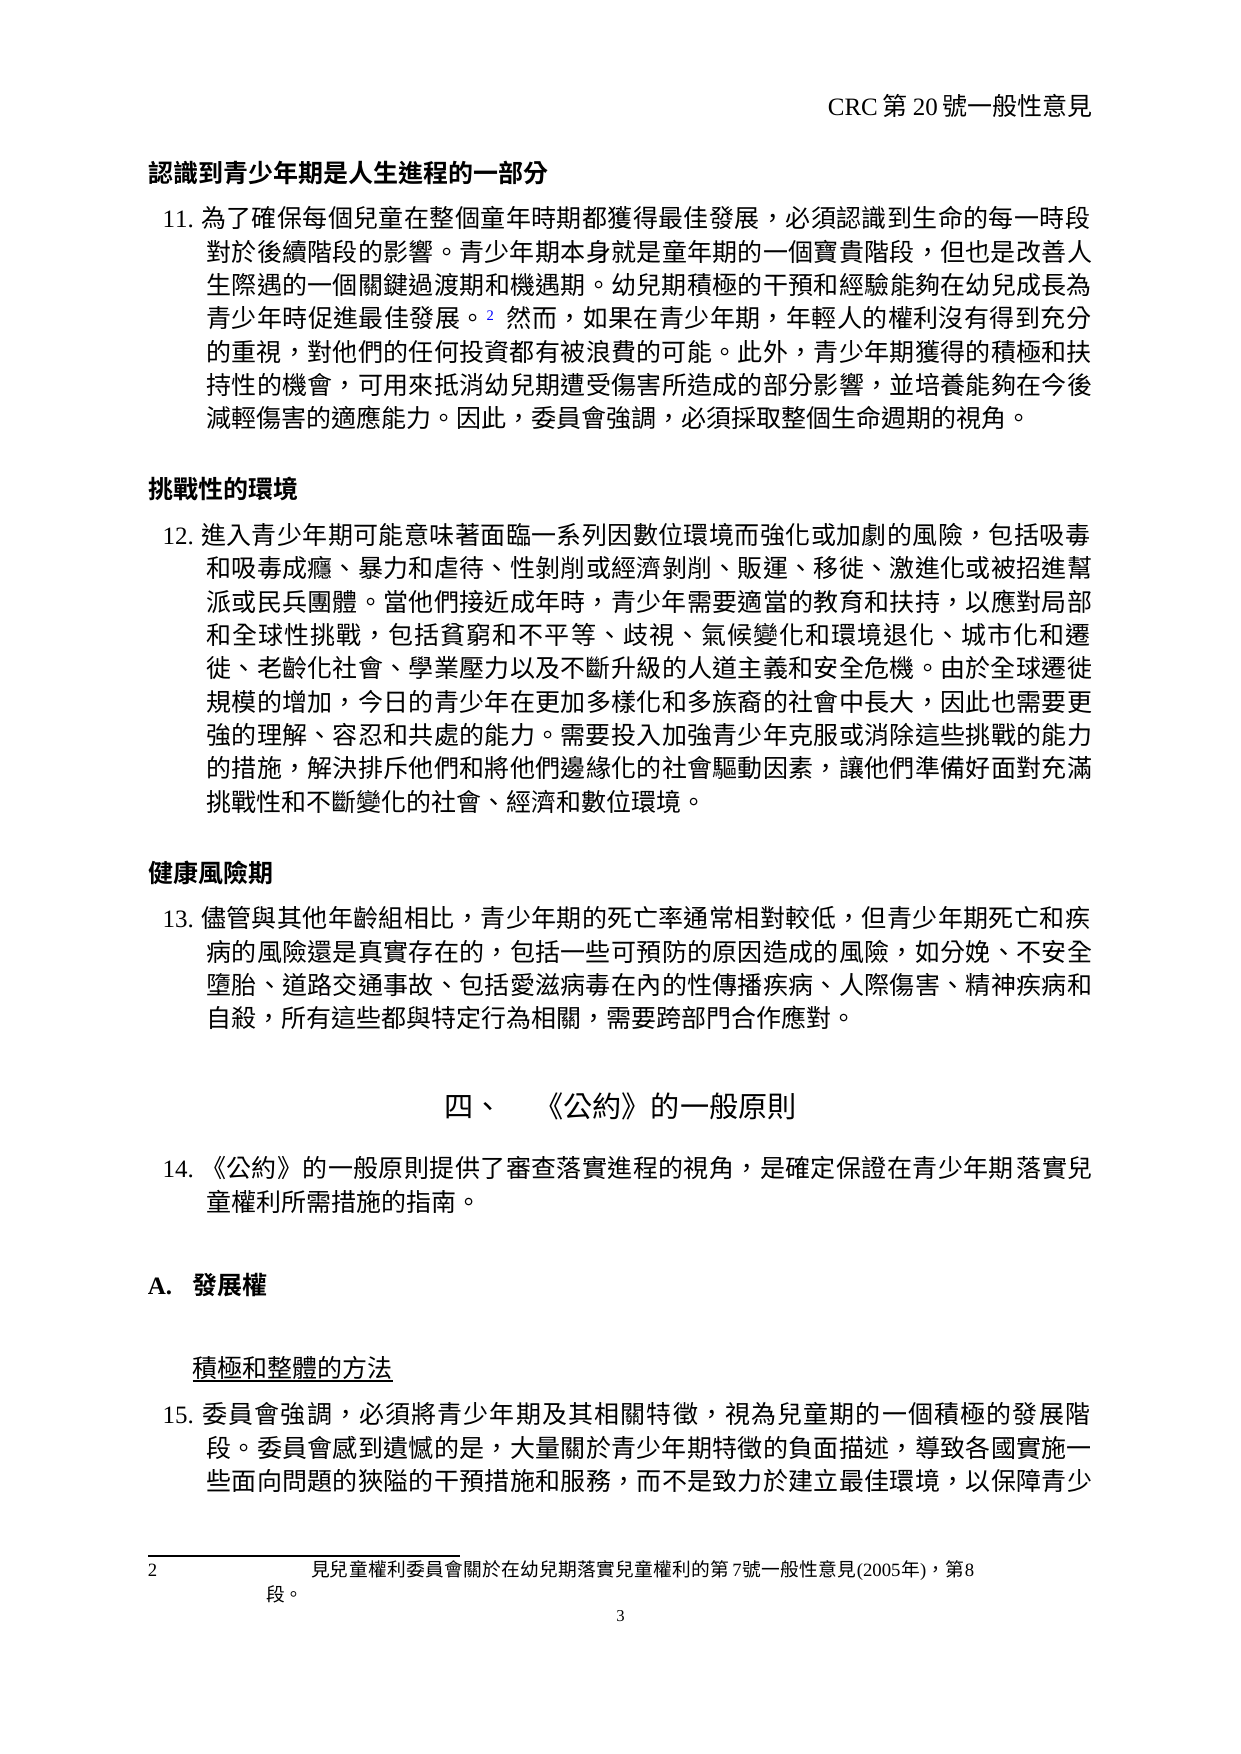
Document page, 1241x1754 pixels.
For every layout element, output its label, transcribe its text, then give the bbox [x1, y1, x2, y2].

text 11. 為了確保每個兒童在整個童年時期都獲得最佳發展，必須認識到生命的每一時段對於後續階段的影響。青少年期本身就是童年期的一個寶貴階段，但也是改善人生際遇的一個關鍵過渡期和機遇期。幼兒期積極的干預和經驗能夠在幼兒成長為青少年時促進最佳發展。 然而，如果在青少年期，年輕人的權利沒有得到充分的重視，對他們的任何投資都有被浪費的可能。此外，青少年期獲得的積極和扶持性的機會，可用來抵消幼兒期遭受傷害所造成的部分影響，並培養能夠在今後減輕傷害的適應能力。因此，委員會強調，必須採取整個生命週期的視角。 [162, 201, 1092, 434]
text 健康風險期 [148, 855, 974, 889]
text 認識到青少年期是人生進程的一部分 [148, 155, 974, 189]
text A. 發展權 [148, 1268, 1092, 1301]
text 14. 《公約》的一般原則提供了審查落實進程的視角，是確定保證在青少年期落實兒童權利所需措施的指南。 [162, 1151, 1092, 1218]
text 見兒童權利委員會關於在幼兒期落實兒童權利的第7號一般性意見(2005年)，第8段。 [148, 1556, 974, 1606]
text 13. 儘管與其他年齡組相比，青少年期的死亡率通常相對較低，但青少年期死亡和疾病的風險還是真實存在的，包括一些可預防的原因造成的風險，如分娩、不安全墮胎、道路交通事故、包括愛滋病毒在內的性傳播疾病、人際傷害、精神疾病和自殺，所有這些都與特定行為相關，需要跨部門合作應對。 [162, 901, 1092, 1034]
text 四、 《公約》的一般原則 [148, 1084, 1093, 1126]
text 積極和整體的方法 [148, 1351, 1092, 1384]
text 挑戰性的環境 [148, 472, 974, 505]
text 15. 委員會強調，必須將青少年期及其相關特徵，視為兒童期的一個積極的發展階段。委員會感到遺憾的是，大量關於青少年期特徵的負面描述，導致各國實施一些面向問題的狹隘的干預措施和服務，而不是致力於建立最佳環境，以保障青少 [162, 1397, 1092, 1497]
text 12. 進入青少年期可能意味著面臨一系列因數位環境而強化或加劇的風險，包括吸毒和吸毒成癮、暴力和虐待、性剝削或經濟剝削、販運、移徙、激進化或被招進幫派或民兵團體。當他們接近成年時，青少年需要適當的教育和扶持，以應對局部和全球性挑戰，包括貧窮和不平等、歧視、氣候變化和環境退化、城市化和遷徙、老齡化社會、學業壓力以及不斷升級的人道主義和安全危機。由於全球遷徙規模的增加，今日的青少年在更加多樣化和多族裔的社會中長大，因此也需要更強的理解、容忍和共處的能力。需要投入加強青少年克服或消除這些挑戰的能力的措施，解決排斥他們和將他們邊緣化的社會驅動因素，讓他們準備好面對充滿挑戰性和不斷變化的社會、經濟和數位環境。 [162, 518, 1092, 818]
